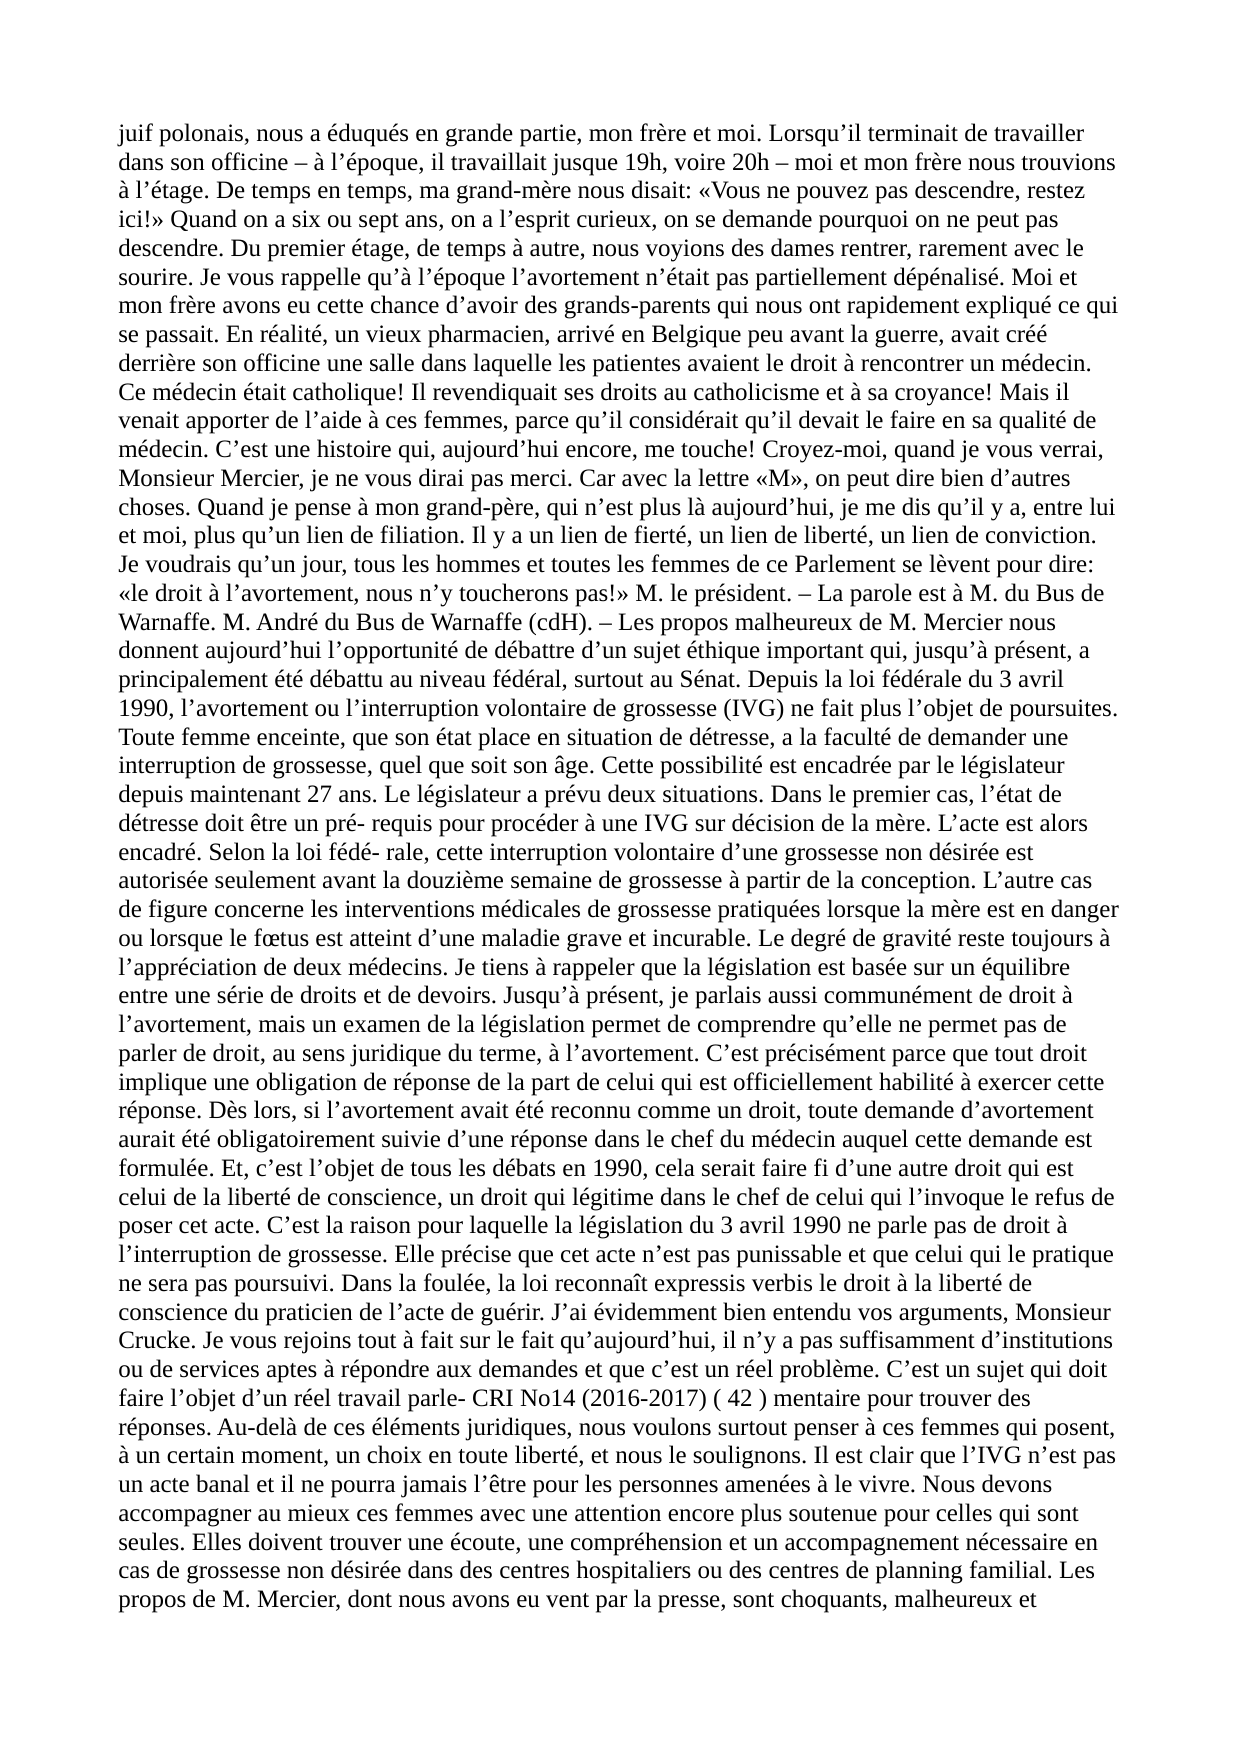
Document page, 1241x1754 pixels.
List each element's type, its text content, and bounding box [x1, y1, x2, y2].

text juif polonais, nous a éduqués en grande partie, mon frère et moi. Lorsqu’il terminait de travailler dans son officine – à l’époque, il travaillait jusque 19h, voire 20h – moi et mon frère nous trouvions à l’étage. De temps en temps, ma grand-mère nous disait: «Vous ne pouvez pas descendre, restez ici!» Quand on a six ou sept ans, on a l’esprit curieux, on se demande pourquoi on ne peut pas descendre. Du premier étage, de temps à autre, nous voyions des dames rentrer, rarement avec le sourire. Je vous rappelle qu’à l’époque l’avortement n’était pas partiellement dépénalisé. Moi et mon frère avons eu cette chance d’avoir des grands-parents qui nous ont rapidement expliqué ce qui se passait. En réalité, un vieux pharmacien, arrivé en Belgique peu avant la guerre, avait créé derrière son officine une salle dans laquelle les patientes avaient le droit à rencontrer un médecin. Ce médecin était catholique! Il revendiquait ses droits au catholicisme et à sa croyance! Mais il venait apporter de l’aide à ces femmes, parce qu’il considérait qu’il devait le faire en sa qualité de médecin. C’est une histoire qui, aujourd’hui encore, me touche! Croyez-moi, quand je vous verrai, Monsieur Mercier, je ne vous dirai pas merci. Car avec la lettre «M», on peut dire bien d’autres choses. Quand je pense à mon grand-père, qui n’est plus là aujourd’hui, je me dis qu’il y a, entre lui et moi, plus qu’un lien de filiation. Il y a un lien de fierté, un lien de liberté, un lien de conviction. Je voudrais qu’un jour, tous les hommes et toutes les femmes de ce Parlement se lèvent pour dire: «le droit à l’avortement, nous n’y toucherons pas!» M. le président. – La parole est à M. du Bus de Warnaffe. M. André du Bus de Warnaffe (cdH). – Les propos malheureux de M. Mercier nous donnent aujourd’hui l’opportunité de débattre d’un sujet éthique important qui, jusqu’à présent, a principalement été débattu au niveau fédéral, surtout au Sénat. Depuis la loi fédérale du 3 avril 1990, l’avortement ou l’interruption volontaire de grossesse (IVG) ne fait plus l’objet de poursuites. Toute femme enceinte, que son état place en situation de détresse, a la faculté de demander une interruption de grossesse, quel que soit son âge. Cette possibilité est encadrée par le législateur depuis maintenant 27 ans. Le législateur a prévu deux situations. Dans le premier cas, l’état de détresse doit être un pré- requis pour procéder à une IVG sur décision de la mère. L’acte est alors encadré. Selon la loi fédé- rale, cette interruption volontaire d’une grossesse non désirée est autorisée seulement avant la douzième semaine de grossesse à partir de la conception. L’autre cas de figure concerne les interventions médicales de grossesse pratiquées lorsque la mère est en danger ou lorsque le fœtus est atteint d’une maladie grave et incurable. Le degré de gravité reste toujours à l’appréciation de deux médecins. Je tiens à rappeler que la législation est basée sur un équilibre entre une série de droits et de devoirs. Jusqu’à présent, je parlais aussi communément de droit à l’avortement, mais un examen de la législation permet de comprendre qu’elle ne permet pas de parler de droit, au sens juridique du terme, à l’avortement. C’est précisément parce que tout droit implique une obligation de réponse de la part de celui qui est officiellement habilité à exercer cette réponse. Dès lors, si l’avortement avait été reconnu comme un droit, toute demande d’avortement aurait été obligatoirement suivie d’une réponse dans le chef du médecin auquel cette demande est formulée. Et, c’est l’objet de tous les débats en 1990, cela serait faire fi d’une autre droit qui est celui de la liberté de conscience, un droit qui légitime dans le chef de celui qui l’invoque le refus de poser cet acte. C’est la raison pour laquelle la législation du 3 avril 1990 ne parle pas de droit à l’interruption de grossesse. Elle précise que cet acte n’est pas punissable et que celui qui le pratique ne sera pas poursuivi. Dans la foulée, la loi reconnaît expressis verbis le droit à la liberté de conscience du praticien de l’acte de guérir. J’ai évidemment bien entendu vos arguments, Monsieur Crucke. Je vous rejoins tout à fait sur le fait qu’aujourd’hui, il n’y a pas suffisamment d’institutions ou de services aptes à répondre aux demandes et que c’est un réel problème. C’est un sujet qui doit faire l’objet d’un réel travail parle- CRI No14 (2016-2017) ( 42 ) mentaire pour trouver des réponses. Au-delà de ces éléments juridiques, nous voulons surtout penser à ces femmes qui posent, à un certain moment, un choix en toute liberté, et nous le soulignons. Il est clair que l’IVG n’est pas un acte banal et il ne pourra jamais l’être pour les personnes amenées à le vivre. Nous devons accompagner au mieux ces femmes avec une attention encore plus soutenue pour celles qui sont seules. Elles doivent trouver une écoute, une compréhension et un accompagnement nécessaire en cas de grossesse non désirée dans des centres hospitaliers ou des centres de planning familial. Les propos de M. Mercier, dont nous avons eu vent par la presse, sont choquants, malheureux et [118, 118, 1122, 1613]
